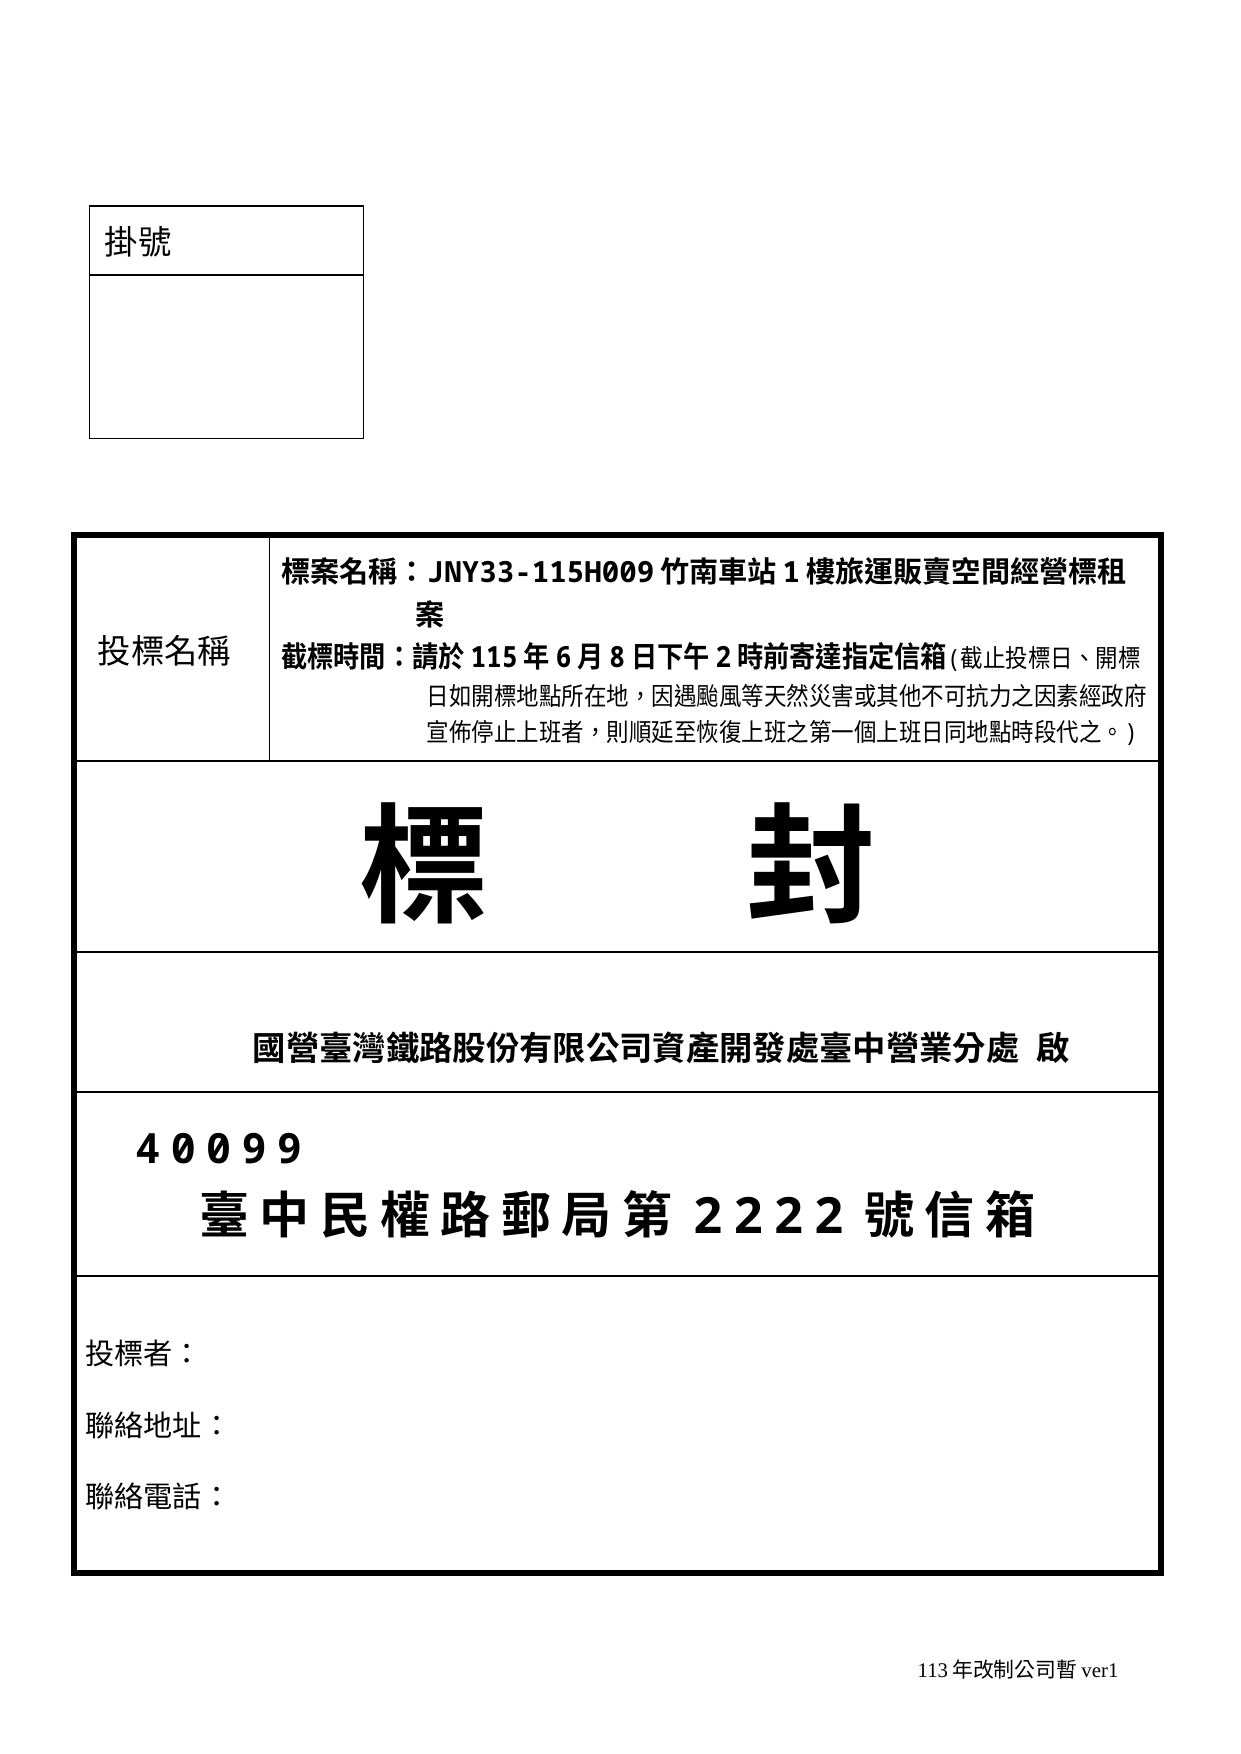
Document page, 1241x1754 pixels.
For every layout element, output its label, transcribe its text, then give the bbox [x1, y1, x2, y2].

table_cell [90, 276, 363, 438]
table_cell 投標者： 聯絡地址： 聯絡電話： [77, 1277, 1158, 1570]
table_cell 40099 臺中民權路郵局第2222號信箱 [77, 1093, 1158, 1275]
table_header 投標名稱 [77, 538, 269, 760]
table_header 掛號 [90, 207, 363, 274]
table_header 標案名稱：JNY33-115H009竹南車站1樓旅運販賣空間經營標租案 截標時間：請於115年6月8日下午2時前寄達指定信箱(截止投標日、開標日如開標地點所在地，因遇颱風等天然災害或其他不可抗力之因素經政府宣佈停止上班者，則順延至恢復上班之第一個上班日同地點時段代之。) [270, 538, 1158, 760]
table_cell 國營臺灣鐵路股份有限公司資產開發處臺中營業分處 啟 [77, 953, 1158, 1091]
table_cell 標 封 [77, 762, 1158, 951]
